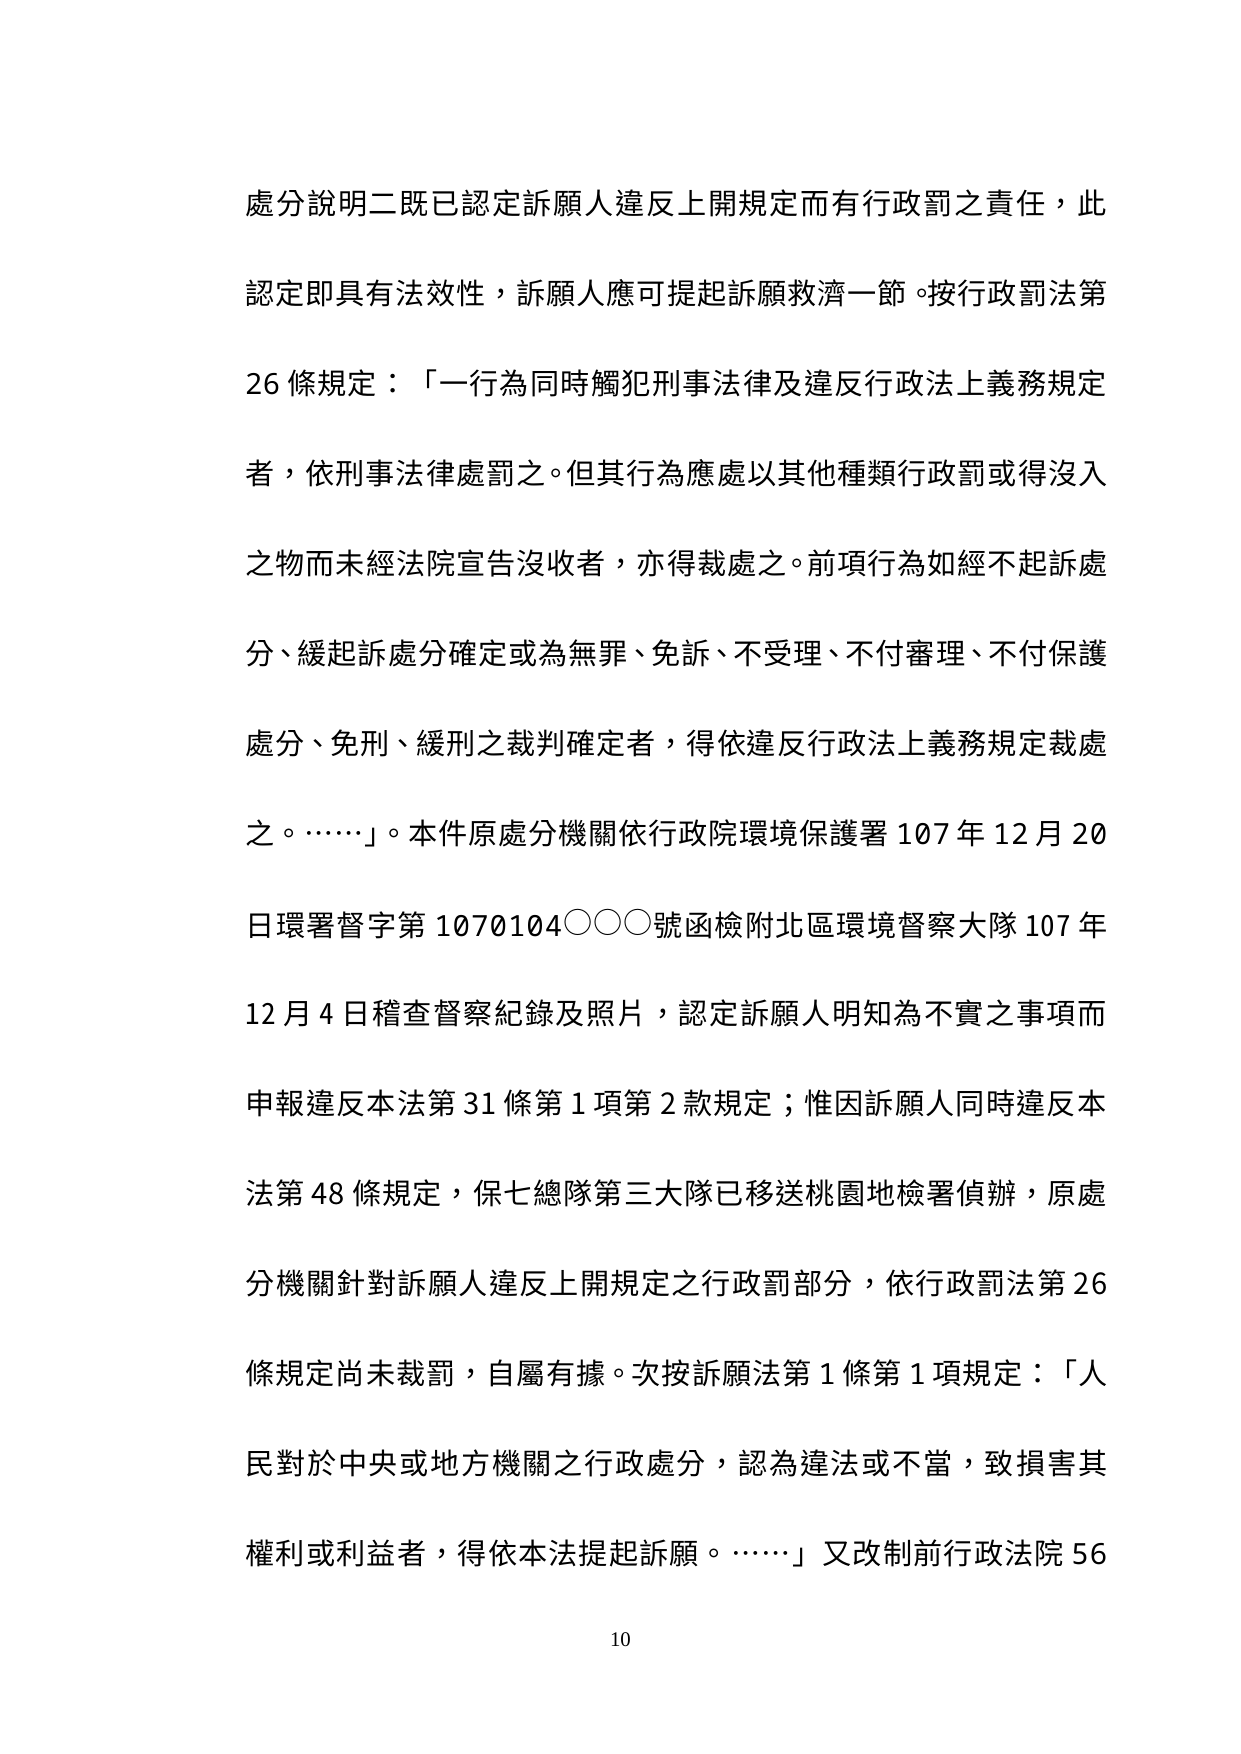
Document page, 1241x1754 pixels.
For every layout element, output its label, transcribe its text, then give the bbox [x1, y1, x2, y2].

table_cell 處分說明二既已認定訴願人違反上開規定而有行政罰之責任，此認定即具有法效性，訴願人應可提起訴願救濟一節。按行政罰法第26條規定：「一行為同時觸犯刑事法律及違反行政法上義務規定者，依刑事法律處罰之。但其行為應處以其他種類行政罰或得沒入之物而未經法院宣告沒收者，亦得裁處之。前項行為如經不起訴處分、緩起訴處分確定或為無罪、免訴、不受理、不付審理、不付保護處分、免刑、緩刑之裁判確定者，得依違反行政法上義務規定裁處之。……」。本件原處分機關依行政院環境保護署107年12月20日環署督字第1070104○○○號函檢附北區環境督察大隊107年12月4日稽查督察紀錄及照片，認定訴願人明知為不實之事項而申報違反本法第31條第1項第2款規定；惟因訴願人同時違反本法第48條規定，保七總隊第三大隊已移送桃園地檢署偵辦，原處分機關針對訴願人違反上開規定之行政罰部分，依行政罰法第26條規定尚未裁罰，自屬有據。次按訴願法第1條第1項規定：「人民對於中央或地方機關之行政處分，認為違法或不當，致損害其權利或利益者，得依本法提起訴願。……」又改制前行政法院56 [234, 165, 1118, 1589]
table_cell [150, 165, 234, 1589]
